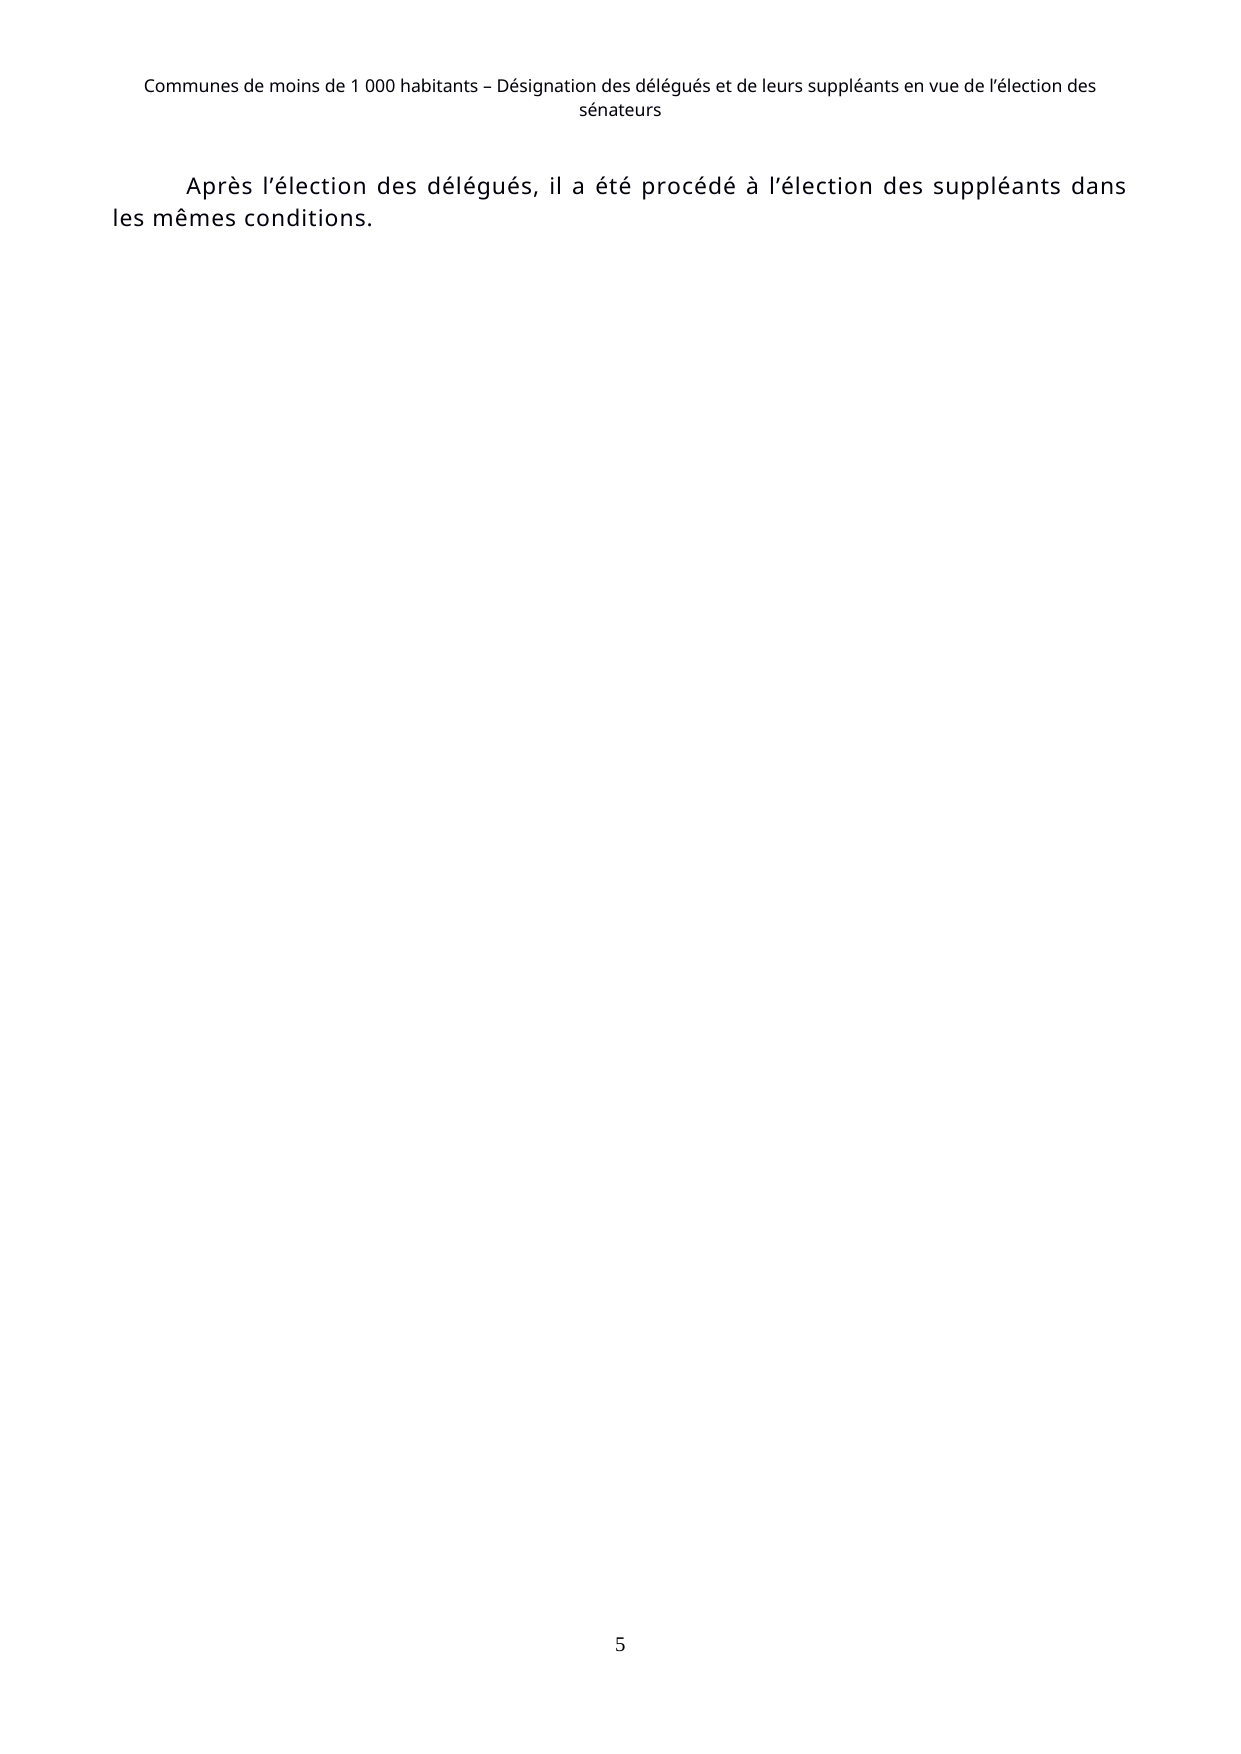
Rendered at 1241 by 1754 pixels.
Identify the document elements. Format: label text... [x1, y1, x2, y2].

text Après l’élection des délégués, il a été procédé à l’élection des suppléants dans les mêmes conditions. [112, 170, 1128, 233]
